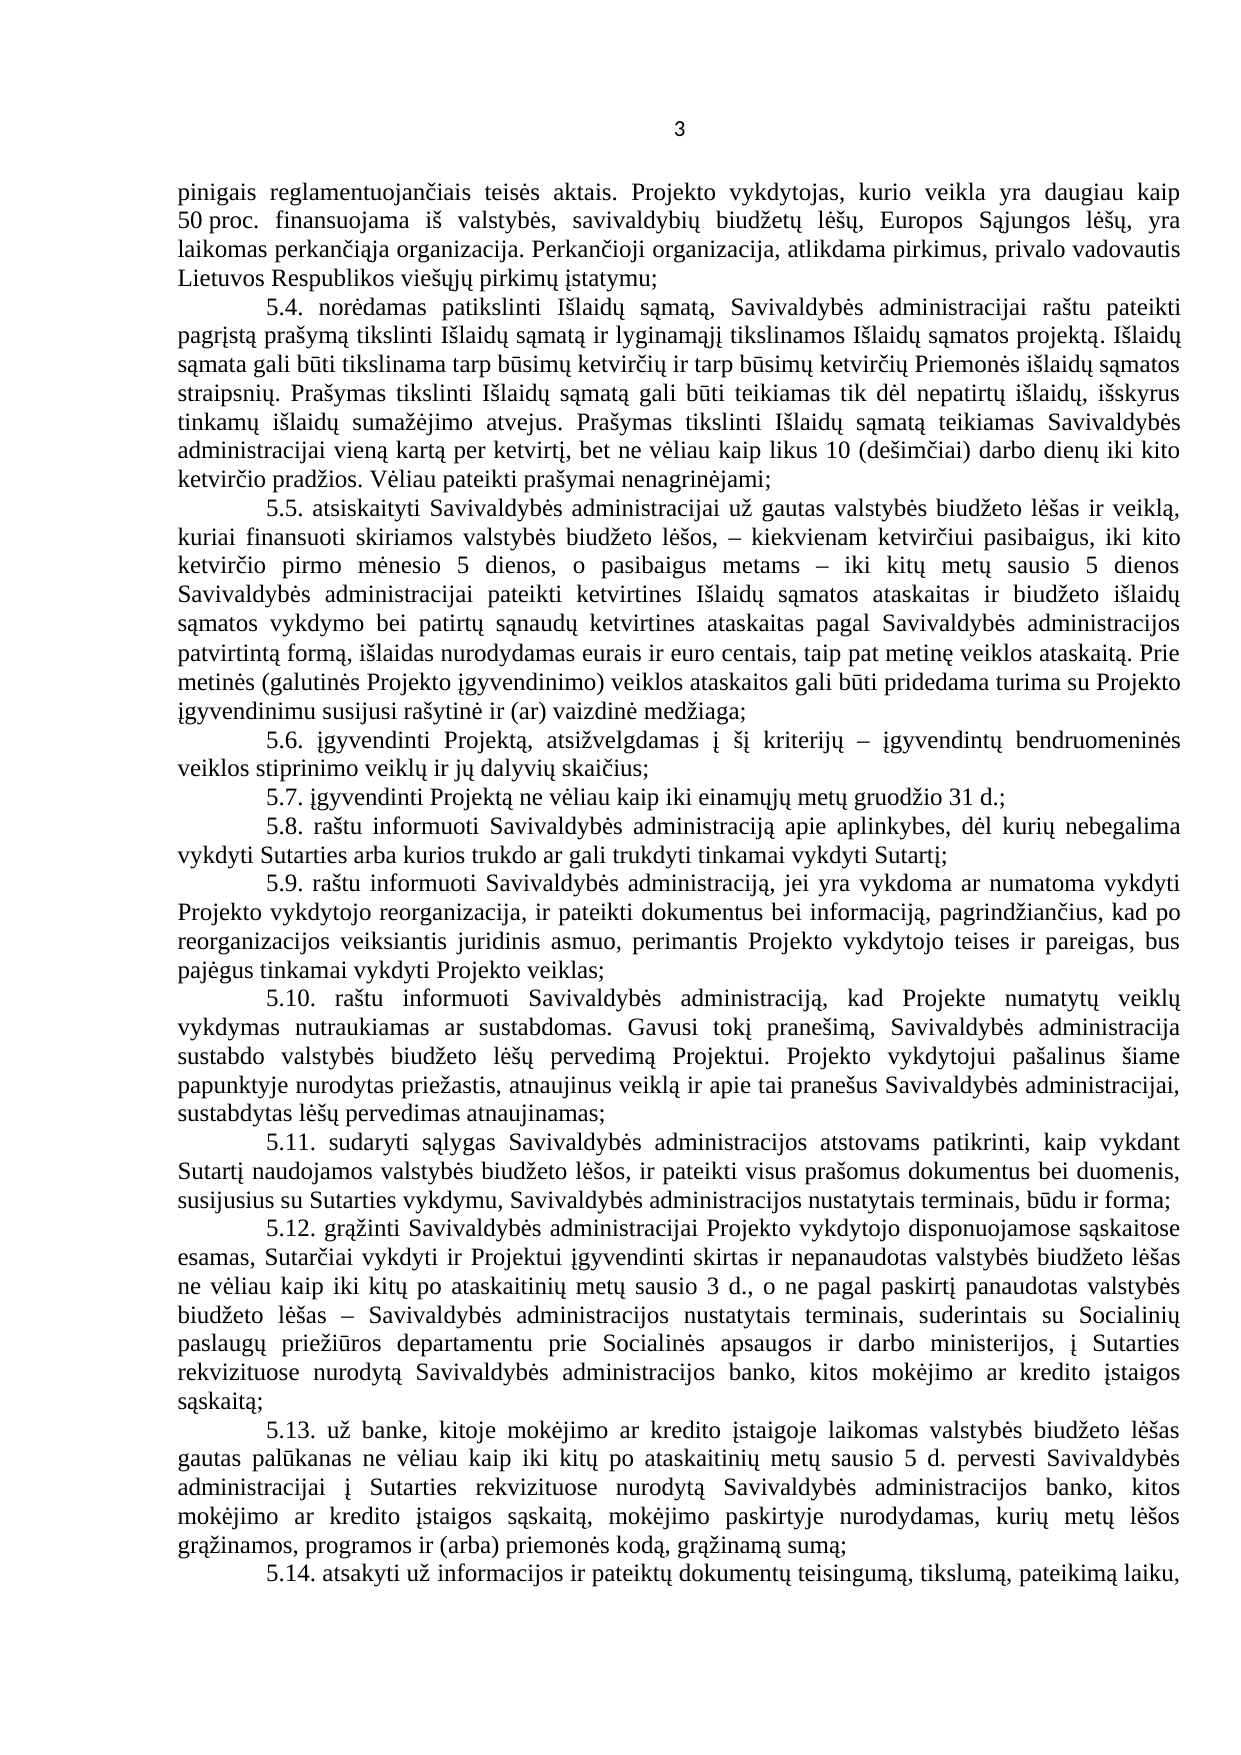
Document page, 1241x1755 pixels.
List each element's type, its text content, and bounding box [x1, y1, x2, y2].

text 5.8. raštu informuoti Savivaldybės administraciją apie aplinkybes, dėl kurių nebegalima vykdyti Sutarties arba kurios trukdo ar gali trukdyti tinkamai vykdyti Sutartį; [177, 811, 1181, 868]
text 5.5. atsiskaityti Savivaldybės administracijai už gautas valstybės biudžeto lėšas ir veiklą, kuriai finansuoti skiriamos valstybės biudžeto lėšos, – kiekvienam ketvirčiui pasibaigus, iki kito ketvirčio pirmo mėnesio 5 dienos, o pasibaigus metams – iki kitų metų sausio 5 dienos Savivaldybės administracijai pateikti ketvirtines Išlaidų sąmatos ataskaitas ir biudžeto išlaidų sąmatos vykdymo bei patirtų sąnaudų ketvirtines ataskaitas pagal Savivaldybės administracijos patvirtintą formą, išlaidas nurodydamas eurais ir euro centais, taip pat metinę veiklos ataskaitą. Prie metinės (galutinės Projekto įgyvendinimo) veiklos ataskaitos gali būti pridedama turima su Projekto įgyvendinimu susijusi rašytinė ir (ar) vaizdinė medžiaga; [177, 493, 1181, 725]
text 5.14. atsakyti už informacijos ir pateiktų dokumentų teisingumą, tikslumą, pateikimą laiku, [177, 1558, 1181, 1587]
text 5.6. įgyvendinti Projektą, atsižvelgdamas į šį kriterijų – įgyvendintų bendruomeninės veiklos stiprinimo veiklų ir jų dalyvių skaičius; [177, 725, 1181, 782]
text 5.7. įgyvendinti Projektą ne vėliau kaip iki einamųjų metų gruodžio 31 d.; [177, 782, 1181, 811]
text pinigais reglamentuojančiais teisės aktais. Projekto vykdytojas, kurio veikla yra daugiau kaip 50 proc. finansuojama iš valstybės, savivaldybių biudžetų lėšų, Europos Sąjungos lėšų, yra laikomas perkančiąja organizacija. Perkančioji organizacija, atlikdama pirkimus, privalo vadovautis Lietuvos Respublikos viešųjų pirkimų įstatymu; [177, 177, 1181, 292]
text 5.11. sudaryti sąlygas Savivaldybės administracijos atstovams patikrinti, kaip vykdant Sutartį naudojamos valstybės biudžeto lėšos, ir pateikti visus prašomus dokumentus bei duomenis, susijusius su Sutarties vykdymu, Savivaldybės administracijos nustatytais terminais, būdu ir forma; [177, 1127, 1181, 1213]
text 5.10. raštu informuoti Savivaldybės administraciją, kad Projekte numatytų veiklų vykdymas nutraukiamas ar sustabdomas. Gavusi tokį pranešimą, Savivaldybės administracija sustabdo valstybės biudžeto lėšų pervedimą Projektui. Projekto vykdytojui pašalinus šiame papunktyje nurodytas priežastis, atnaujinus veiklą ir apie tai pranešus Savivaldybės administracijai, sustabdytas lėšų pervedimas atnaujinamas; [177, 983, 1181, 1127]
text 5.12. grąžinti Savivaldybės administracijai Projekto vykdytojo disponuojamose sąskaitose esamas, Sutarčiai vykdyti ir Projektui įgyvendinti skirtas ir nepanaudotas valstybės biudžeto lėšas ne vėliau kaip iki kitų po ataskaitinių metų sausio 3 d., o ne pagal paskirtį panaudotas valstybės biudžeto lėšas – Savivaldybės administracijos nustatytais terminais, suderintais su Socialinių paslaugų priežiūros departamentu prie Socialinės apsaugos ir darbo ministerijos, į Sutarties rekvizituose nurodytą Savivaldybės administracijos banko, kitos mokėjimo ar kredito įstaigos sąskaitą; [177, 1213, 1181, 1415]
text 5.13. už banke, kitoje mokėjimo ar kredito įstaigoje laikomas valstybės biudžeto lėšas gautas palūkanas ne vėliau kaip iki kitų po ataskaitinių metų sausio 5 d. pervesti Savivaldybės administracijai į Sutarties rekvizituose nurodytą Savivaldybės administracijos banko, kitos mokėjimo ar kredito įstaigos sąskaitą, mokėjimo paskirtyje nurodydamas, kurių metų lėšos grąžinamos, programos ir (arba) priemonės kodą, grąžinamą sumą; [177, 1415, 1181, 1558]
text 5.4. norėdamas patikslinti Išlaidų sąmatą, Savivaldybės administracijai raštu pateikti pagrįstą prašymą tikslinti Išlaidų sąmatą ir lyginamąjį tikslinamos Išlaidų sąmatos projektą. Išlaidų sąmata gali būti tikslinama tarp būsimų ketvirčių ir tarp būsimų ketvirčių Priemonės išlaidų sąmatos straipsnių. Prašymas tikslinti Išlaidų sąmatą gali būti teikiamas tik dėl nepatirtų išlaidų, išskyrus tinkamų išlaidų sumažėjimo atvejus. Prašymas tikslinti Išlaidų sąmatą teikiamas Savivaldybės administracijai vieną kartą per ketvirtį, bet ne vėliau kaip likus 10 (dešimčiai) darbo dienų iki kito ketvirčio pradžios. Vėliau pateikti prašymai nenagrinėjami; [177, 292, 1181, 493]
text 5.9. raštu informuoti Savivaldybės administraciją, jei yra vykdoma ar numatoma vykdyti Projekto vykdytojo reorganizacija, ir pateikti dokumentus bei informaciją, pagrindžiančius, kad po reorganizacijos veiksiantis juridinis asmuo, perimantis Projekto vykdytojo teises ir pareigas, bus pajėgus tinkamai vykdyti Projekto veiklas; [177, 868, 1181, 983]
